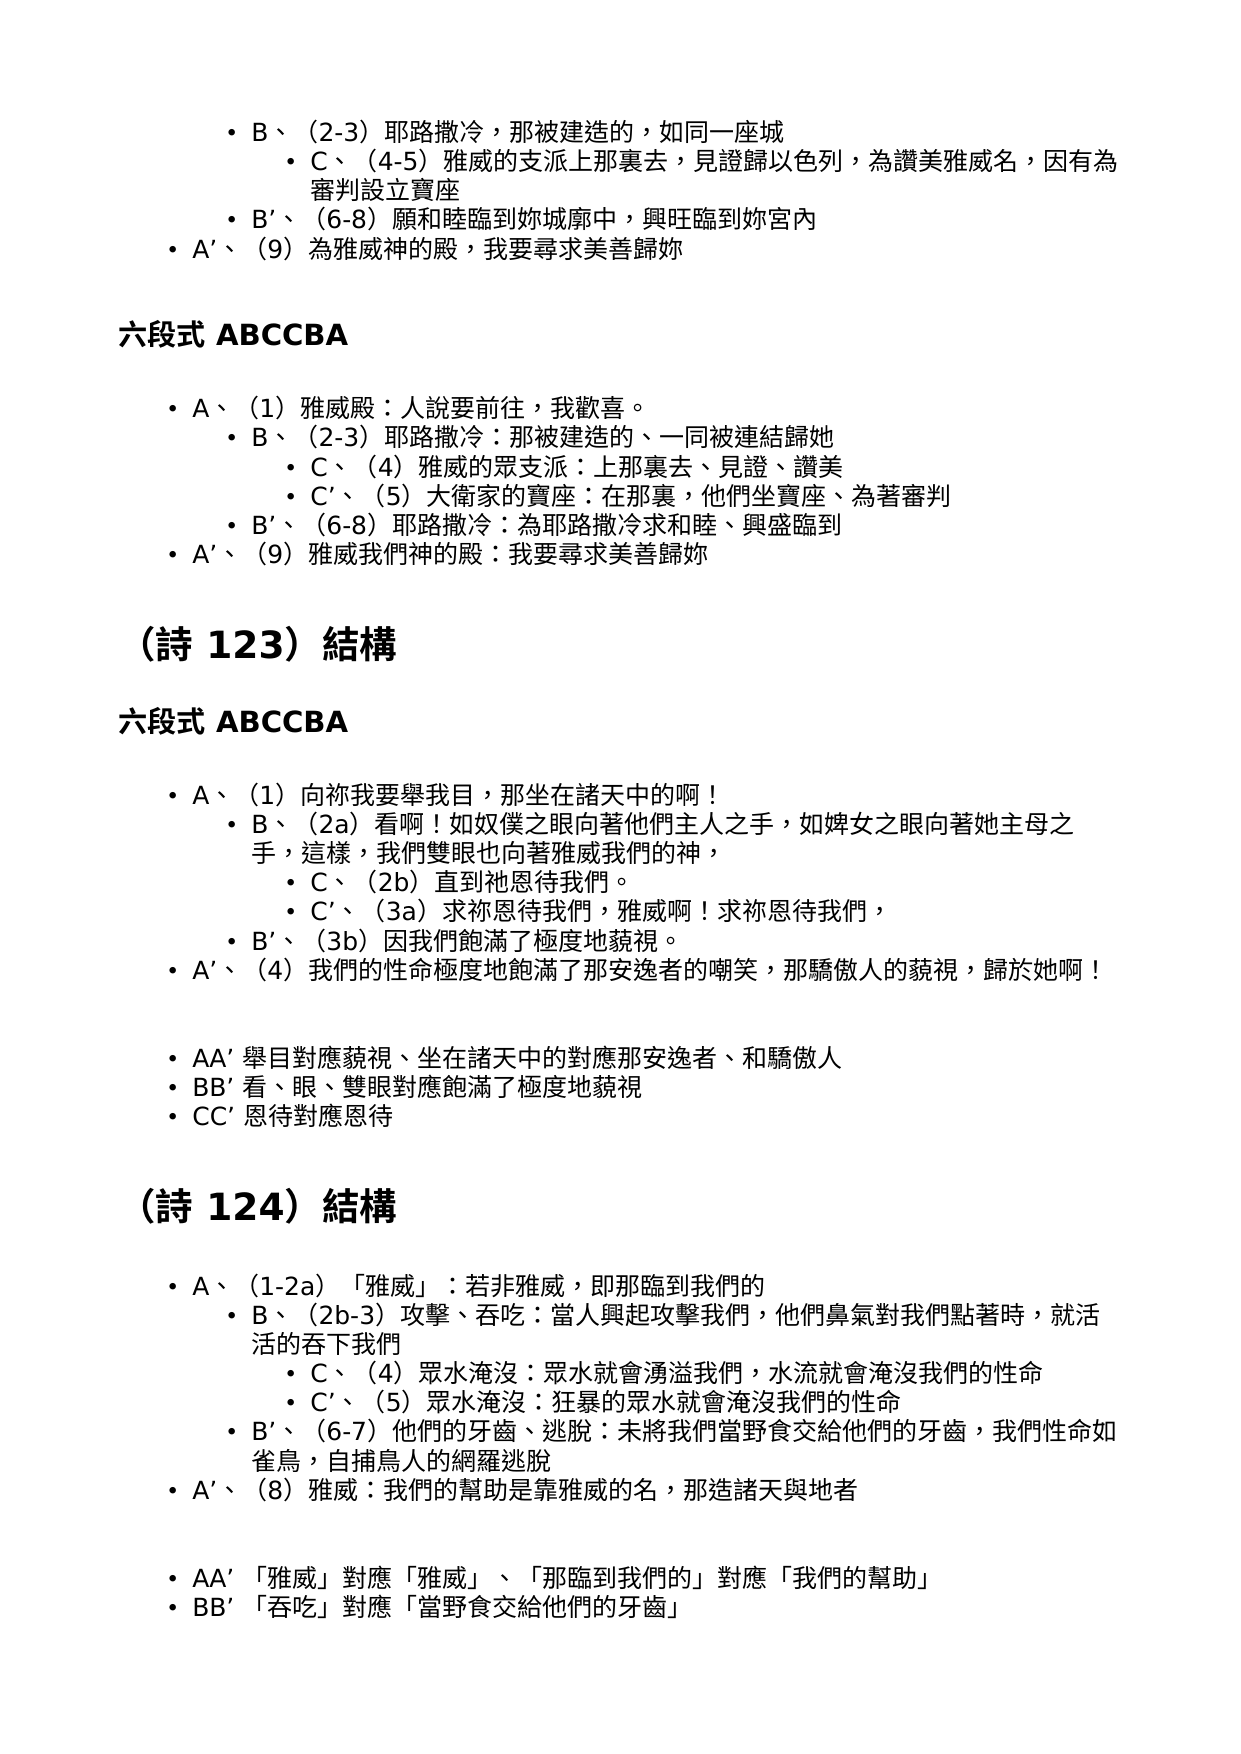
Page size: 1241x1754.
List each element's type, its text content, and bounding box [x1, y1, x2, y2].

list B’、（6-7）他們的牙齒、逃脫：未將我們當野食交給他們的牙齒，我們性命如雀鳥，自捕鳥人的網羅逃脫 [236, 1417, 1122, 1476]
list A、（1）雅威殿：人說要前往，我歡喜。 [177, 394, 1122, 423]
list BB’ 「吞吃」對應「當野食交給他們的牙齒」 [177, 1593, 1122, 1622]
list C’、（5）眾水淹沒：狂暴的眾水就會淹沒我們的性命 [295, 1388, 1122, 1417]
subtitle （詩 123）結構 [118, 624, 1122, 667]
list B’、（6-8）耶路撒冷：為耶路撒冷求和睦、興盛臨到 [236, 511, 1122, 540]
list B、（2b-3）攻擊、吞吃：當人興起攻擊我們，他們鼻氣對我們點著時，就活活的吞下我們 [236, 1301, 1122, 1359]
list A’、（4）我們的性命極度地飽滿了那安逸者的嘲笑，那驕傲人的藐視，歸於她啊！ [177, 956, 1122, 985]
list C、（2b）直到祂恩待我們。 [295, 868, 1122, 898]
list B、（2a）看啊！如奴僕之眼向著他們主人之手，如婢女之眼向著她主母之手，這樣，我們雙眼也向著雅威我們的神， [236, 810, 1122, 868]
list AA’ 「雅威」對應「雅威」、「那臨到我們的」對應「我們的幫助」 [177, 1564, 1122, 1593]
list C、（4-5）雅威的支派上那裏去，見證歸以色列，為讚美雅威名，因有為審判設立寶座 [295, 147, 1122, 206]
list C’、（3a）求祢恩待我們，雅威啊！求祢恩待我們， [295, 898, 1122, 927]
list BB’ 看、眼、雙眼對應飽滿了極度地藐視 [177, 1073, 1122, 1102]
list A、（1-2a）「雅威」：若非雅威，即那臨到我們的 [177, 1272, 1122, 1301]
list C’、（5）大衛家的寶座：在那裏，他們坐寶座、為著審判 [295, 482, 1122, 511]
list A、（1）向祢我要舉我目，那坐在諸天中的啊！ [177, 781, 1122, 810]
list B、（2-3）耶路撒冷：那被建造的、一同被連結歸她 [236, 423, 1122, 453]
subtitle （詩 124）結構 [118, 1186, 1122, 1230]
list A’、（9）為雅威神的殿，我要尋求美善歸妳 [177, 235, 1122, 264]
list CC’ 恩待對應恩待 [177, 1102, 1122, 1132]
subtitle 六段式 ABCCBA [118, 705, 1122, 739]
list B’、（6-8）願和睦臨到妳城廓中，興旺臨到妳宮內 [236, 206, 1122, 235]
subtitle 六段式 ABCCBA [118, 318, 1122, 352]
list A’、（8）雅威：我們的幫助是靠雅威的名，那造諸天與地者 [177, 1476, 1122, 1505]
list B、（2-3）耶路撒冷，那被建造的，如同一座城 [236, 118, 1122, 147]
list C、（4）雅威的眾支派：上那裏去、見證、讚美 [295, 453, 1122, 482]
list B’、（3b）因我們飽滿了極度地藐視。 [236, 927, 1122, 956]
list A’、（9）雅威我們神的殿：我要尋求美善歸妳 [177, 540, 1122, 569]
list C、（4）眾水淹沒：眾水就會湧溢我們，水流就會淹沒我們的性命 [295, 1359, 1122, 1388]
list AA’ 舉目對應藐視、坐在諸天中的對應那安逸者、和驕傲人 [177, 1044, 1122, 1073]
